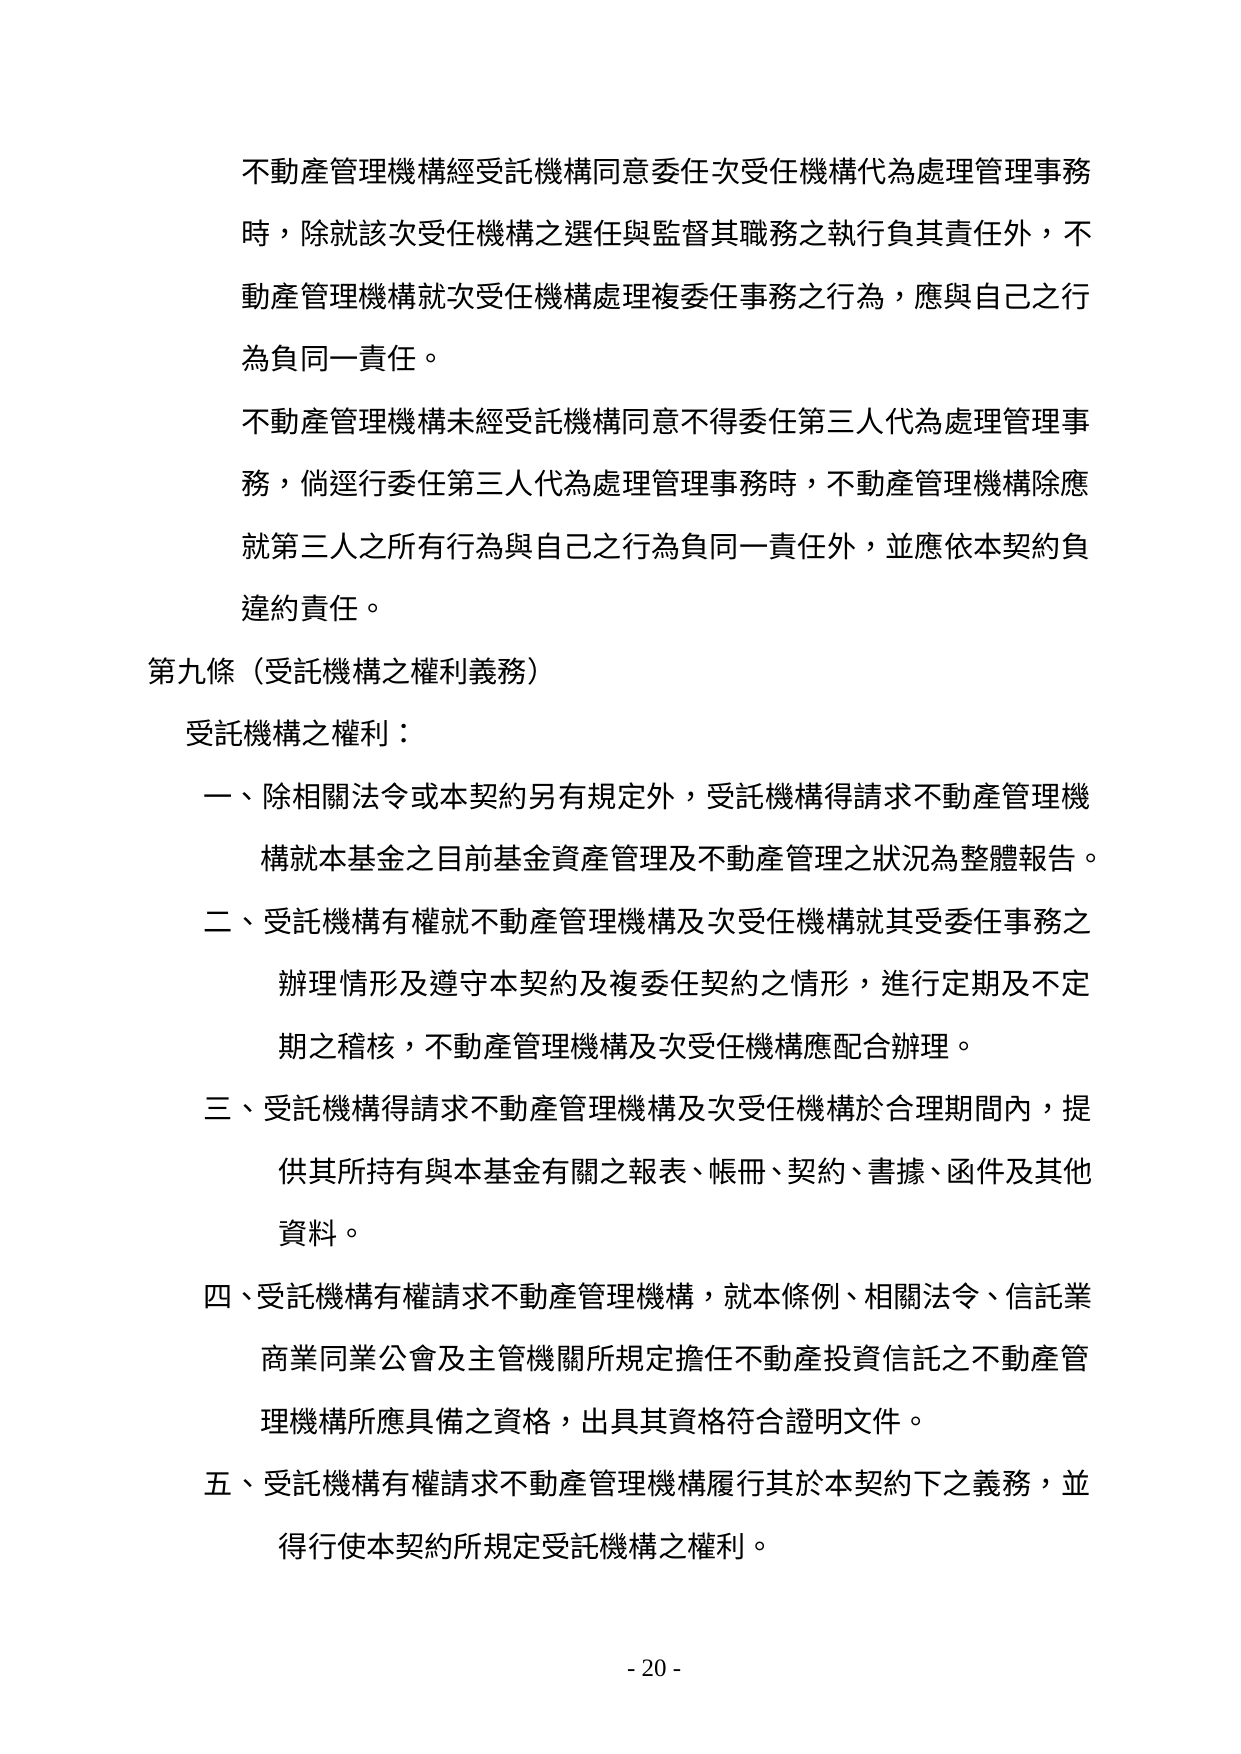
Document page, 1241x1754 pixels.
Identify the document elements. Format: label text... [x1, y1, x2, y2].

text 二、受託機構有權就不動產管理機構及次受任機構就其受委任事務之辦理情形及遵守本契約及複委任契約之情形，進行定期及不定期之稽核，不動產管理機構及次受任機構應配合辦理。 [204, 878, 1092, 1066]
text 不動產管理機構未經受託機構同意不得委任第三人代為處理管理事務，倘逕行委任第三人代為處理管理事務時，不動產管理機構除應就第三人之所有行為與自己之行為負同一責任外，並應依本契約負違約責任。 [241, 378, 1092, 628]
subtitle 第九條（受託機構之權利義務） [148, 628, 1092, 691]
text 四、受託機構有權請求不動產管理機構，就本條例、相關法令、信託業商業同業公會及主管機關所規定擔任不動產投資信託之不動產管理機構所應具備之資格，出具其資格符合證明文件。 [203, 1253, 1092, 1441]
text 不動產管理機構經受託機構同意委任次受任機構代為處理管理事務時，除就該次受任機構之選任與監督其職務之執行負其責任外，不動產管理機構就次受任機構處理複委任事務之行為，應與自己之行為負同一責任。 [241, 128, 1092, 378]
text 三、受託機構得請求不動產管理機構及次受任機構於合理期間內，提供其所持有與本基金有關之報表、帳冊、契約、書據、函件及其他資料。 [204, 1066, 1092, 1253]
text 五、受託機構有權請求不動產管理機構履行其於本契約下之義務，並得行使本契約所規定受託機構之權利。 [204, 1441, 1092, 1566]
text 受託機構之權利： [185, 691, 1092, 753]
text 一、除相關法令或本契約另有規定外，受託機構得請求不動產管理機構就本基金之目前基金資產管理及不動產管理之狀況為整體報告。 [203, 753, 1092, 878]
